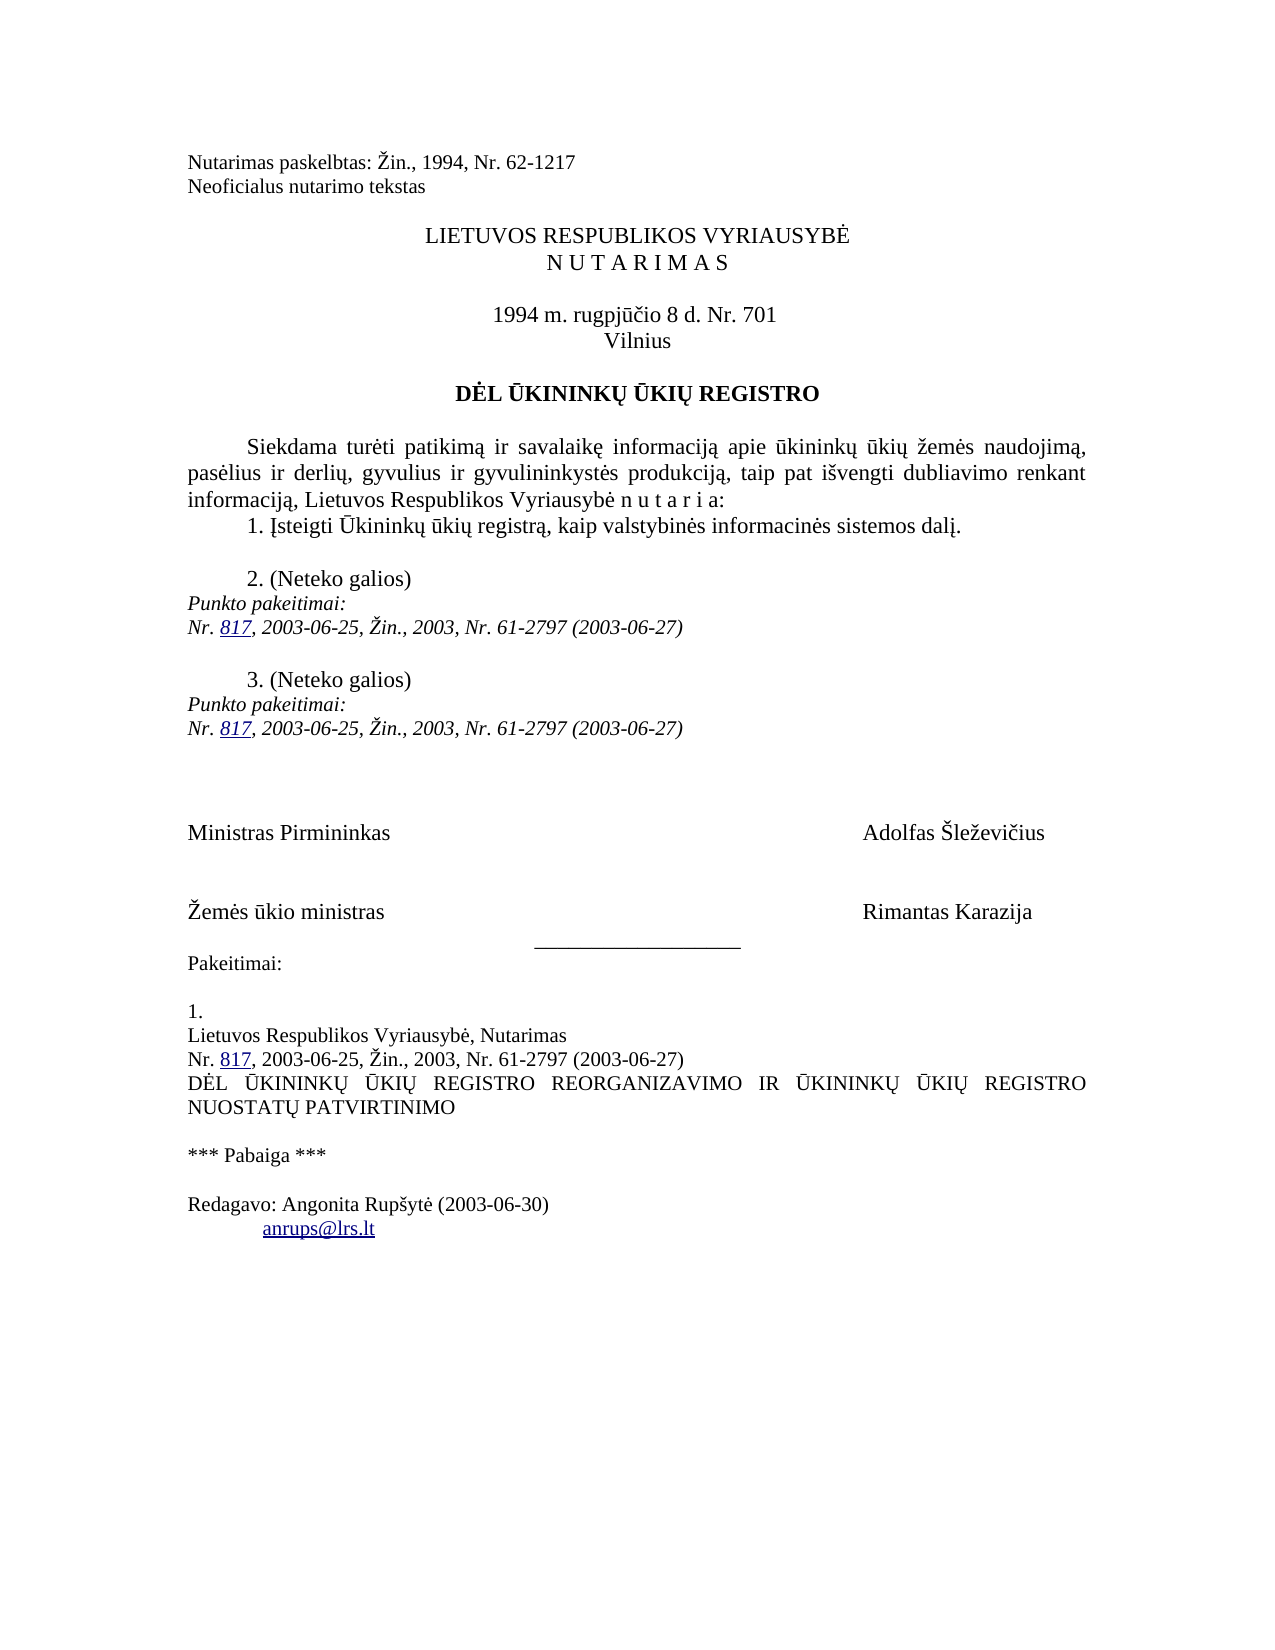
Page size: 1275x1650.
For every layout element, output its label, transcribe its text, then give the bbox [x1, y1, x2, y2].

text 1. Įsteigti Ūkininkų ūkių registrą, kaip valstybinės informacinės sistemos dalį. [187, 512, 1087, 538]
subtitle DĖL ŪKININKŲ ŪKIŲ REGISTRO [187, 380, 1087, 407]
text Pakeitimai: [187, 951, 1087, 975]
text Nr. 817, 2003-06-25, Žin., 2003, Nr. 61-2797 (2003-06-27) [187, 1047, 1087, 1071]
text Žemės ūkio ministras Rimantas Karazija [187, 898, 1087, 924]
text Ministras Pirmininkas Adolfas Šleževičius [187, 819, 1087, 846]
text 1994 m. rugpjūčio 8 d. Nr. 701 [187, 301, 1087, 328]
text Redagavo: Angonita Rupšytė (2003-06-30) [187, 1192, 1087, 1216]
text 2. (Neteko galios) [187, 565, 1087, 591]
text Siekdama turėti patikimą ir savalaikę informaciją apie ūkininkų ūkių žemės naudojimą, pasėlius ir derlių, gyvulius ir gyvulininkystės produkciją, taip pat išvengti dubliavimo renkant informaciją, Lietuvos Respublikos Vyriausybė n u t a r i a: [187, 433, 1087, 512]
text Neoficialus nutarimo tekstas [187, 174, 1087, 198]
text *** Pabaiga *** [187, 1143, 1087, 1167]
text Lietuvos Respublikos Vyriausybė, Nutarimas [187, 1023, 1087, 1047]
text anrups@lrs.lt [187, 1216, 1087, 1240]
text Nr. 817, 2003-06-25, Žin., 2003, Nr. 61-2797 (2003-06-27) [187, 615, 1087, 639]
text Punkto pakeitimai: [187, 591, 1087, 615]
text Punkto pakeitimai: [187, 692, 1087, 716]
text 1. [187, 999, 1087, 1023]
text __________________ [187, 924, 1087, 951]
text Nutarimas paskelbtas: Žin., 1994, Nr. 62-1217 [187, 150, 1087, 174]
text Nr. 817, 2003-06-25, Žin., 2003, Nr. 61-2797 (2003-06-27) [187, 716, 1087, 740]
text 3. (Neteko galios) [187, 666, 1087, 692]
text DĖL ŪKININKŲ ŪKIŲ REGISTRO REORGANIZAVIMO IR ŪKININKŲ ŪKIŲ REGISTRO NUOSTATŲ PATVIRTINIMO [187, 1071, 1087, 1119]
text LIETUVOS RESPUBLIKOS VYRIAUSYBĖ [187, 222, 1087, 248]
text Vilnius [187, 328, 1087, 354]
text N U T A R I M A S [187, 248, 1087, 275]
